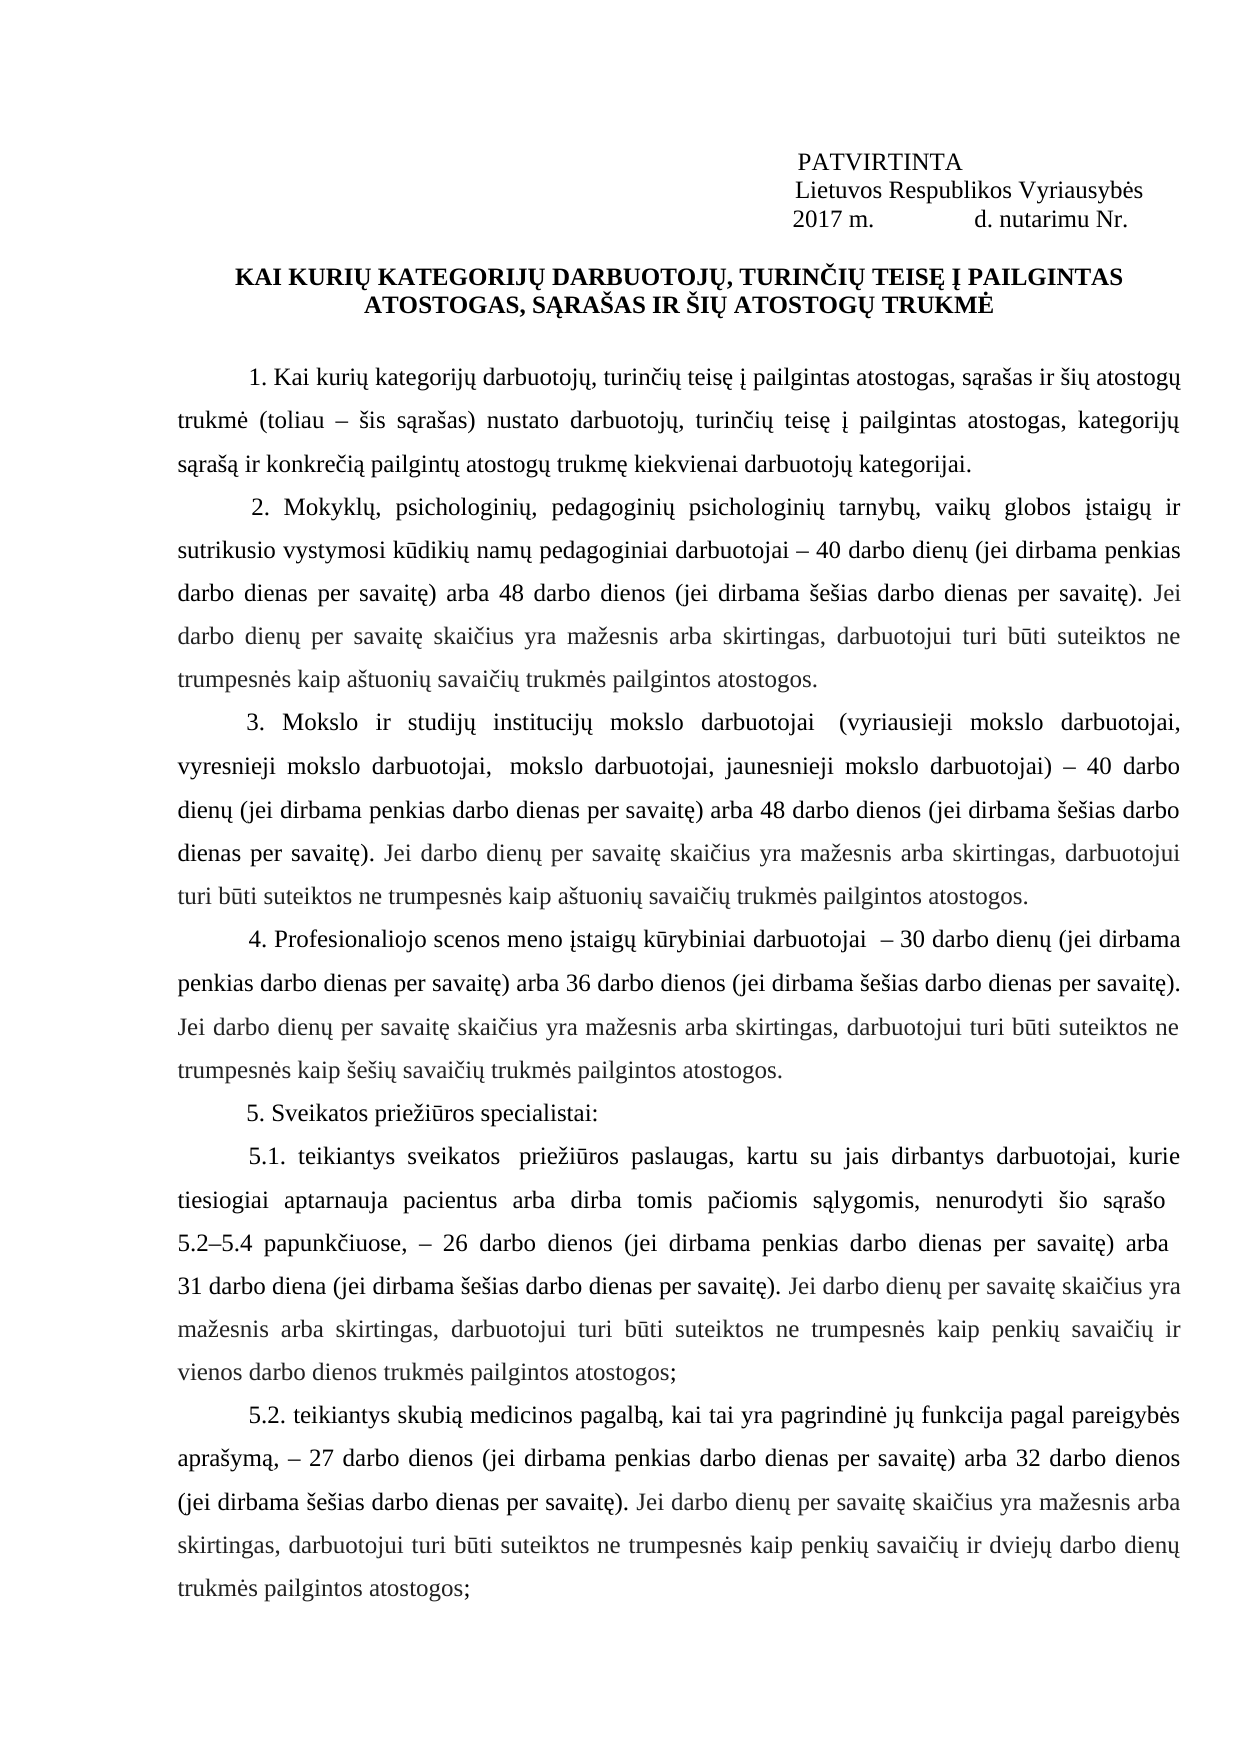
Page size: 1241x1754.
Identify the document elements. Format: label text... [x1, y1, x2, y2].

text KAI KURIŲ KATEGORIJŲ DARBUOTOJŲ, TURINČIŲ TEISĘ Į PAILGINTAS ATOSTOGAS, SĄRAŠas IR ŠIŲ ATOSTOGŲ TRUKMĖ [177, 262, 1181, 319]
text 5.2. teikiantys skubią medicinos pagalbą, kai tai yra pagrindinė jų funkcija pagal pareigybės aprašymą, – 27 darbo dienos (jei dirbama penkias darbo dienas per savaitę) arba 32 darbo dienos (jei dirbama šešias darbo dienas per savaitę). Jei darbo dienų per savaitę skaičius yra mažesnis arba skirtingas, darbuotojui turi būti suteiktos ne trumpesnės kaip penkių savaičių ir dviejų darbo dienų trukmės pailgintos atostogos; [177, 1400, 1181, 1602]
text 5. Sveikatos priežiūros specialistai: [177, 1098, 1181, 1127]
text 5.1. teikiantys sveikatos priežiūros paslaugas, kartu su jais dirbantys darbuotojai, kurie tiesiogiai aptarnauja pacientus arba dirba tomis pačiomis sąlygomis, nenurodyti šio sąrašo 5.2–5.4 papunkčiuose, – 26 darbo dienos (jei dirbama penkias darbo dienas per savaitę) arba 31 darbo diena (jei dirbama šešias darbo dienas per savaitę). Jei darbo dienų per savaitę skaičius yra mažesnis arba skirtingas, darbuotojui turi būti suteiktos ne trumpesnės kaip penkių savaičių ir vienos darbo dienos trukmės pailgintos atostogos; [177, 1141, 1181, 1386]
text Lietuvos Respublikos Vyriausybės 2017 m. d. nutarimu Nr. [717, 176, 1181, 262]
text 1. Kai kurių kategorijų darbuotojų, turinčių teisę į pailgintas atostogas, sąrašas ir šių atostogų trukmė (toliau – šis sąrašas) nustato darbuotojų, turinčių teisę į pailgintas atostogas, kategorijų sąrašą ir konkrečią pailgintų atostogų trukmę kiekvienai darbuotojų kategorijai. [177, 362, 1181, 477]
text Patvirtinta [177, 147, 1181, 176]
text 4. Profesionaliojo scenos meno įstaigų kūrybiniai darbuotojai – 30 darbo dienų (jei dirbama penkias darbo dienas per savaitę) arba 36 darbo dienos (jei dirbama šešias darbo dienas per savaitę). Jei darbo dienų per savaitę skaičius yra mažesnis arba skirtingas, darbuotojui turi būti suteiktos ne trumpesnės kaip šešių savaičių trukmės pailgintos atostogos. [177, 924, 1181, 1083]
text 3. Mokslo ir studijų institucijų mokslo darbuotojai (vyriausieji mokslo darbuotojai, vyresnieji mokslo darbuotojai, mokslo darbuotojai, jaunesnieji mokslo darbuotojai) – 40 darbo dienų (jei dirbama penkias darbo dienas per savaitę) arba 48 darbo dienos (jei dirbama šešias darbo dienas per savaitę). Jei darbo dienų per savaitę skaičius yra mažesnis arba skirtingas, darbuotojui turi būti suteiktos ne trumpesnės kaip aštuonių savaičių trukmės pailgintos atostogos. [177, 707, 1181, 910]
text 2. Mokyklų, psichologinių, pedagoginių psichologinių tarnybų, vaikų globos įstaigų ir sutrikusio vystymosi kūdikių namų pedagoginiai darbuotojai – 40 darbo dienų (jei dirbama penkias darbo dienas per savaitę) arba 48 darbo dienos (jei dirbama šešias darbo dienas per savaitę). Jei darbo dienų per savaitę skaičius yra mažesnis arba skirtingas, darbuotojui turi būti suteiktos ne trumpesnės kaip aštuonių savaičių trukmės pailgintos atostogos. [177, 492, 1181, 693]
